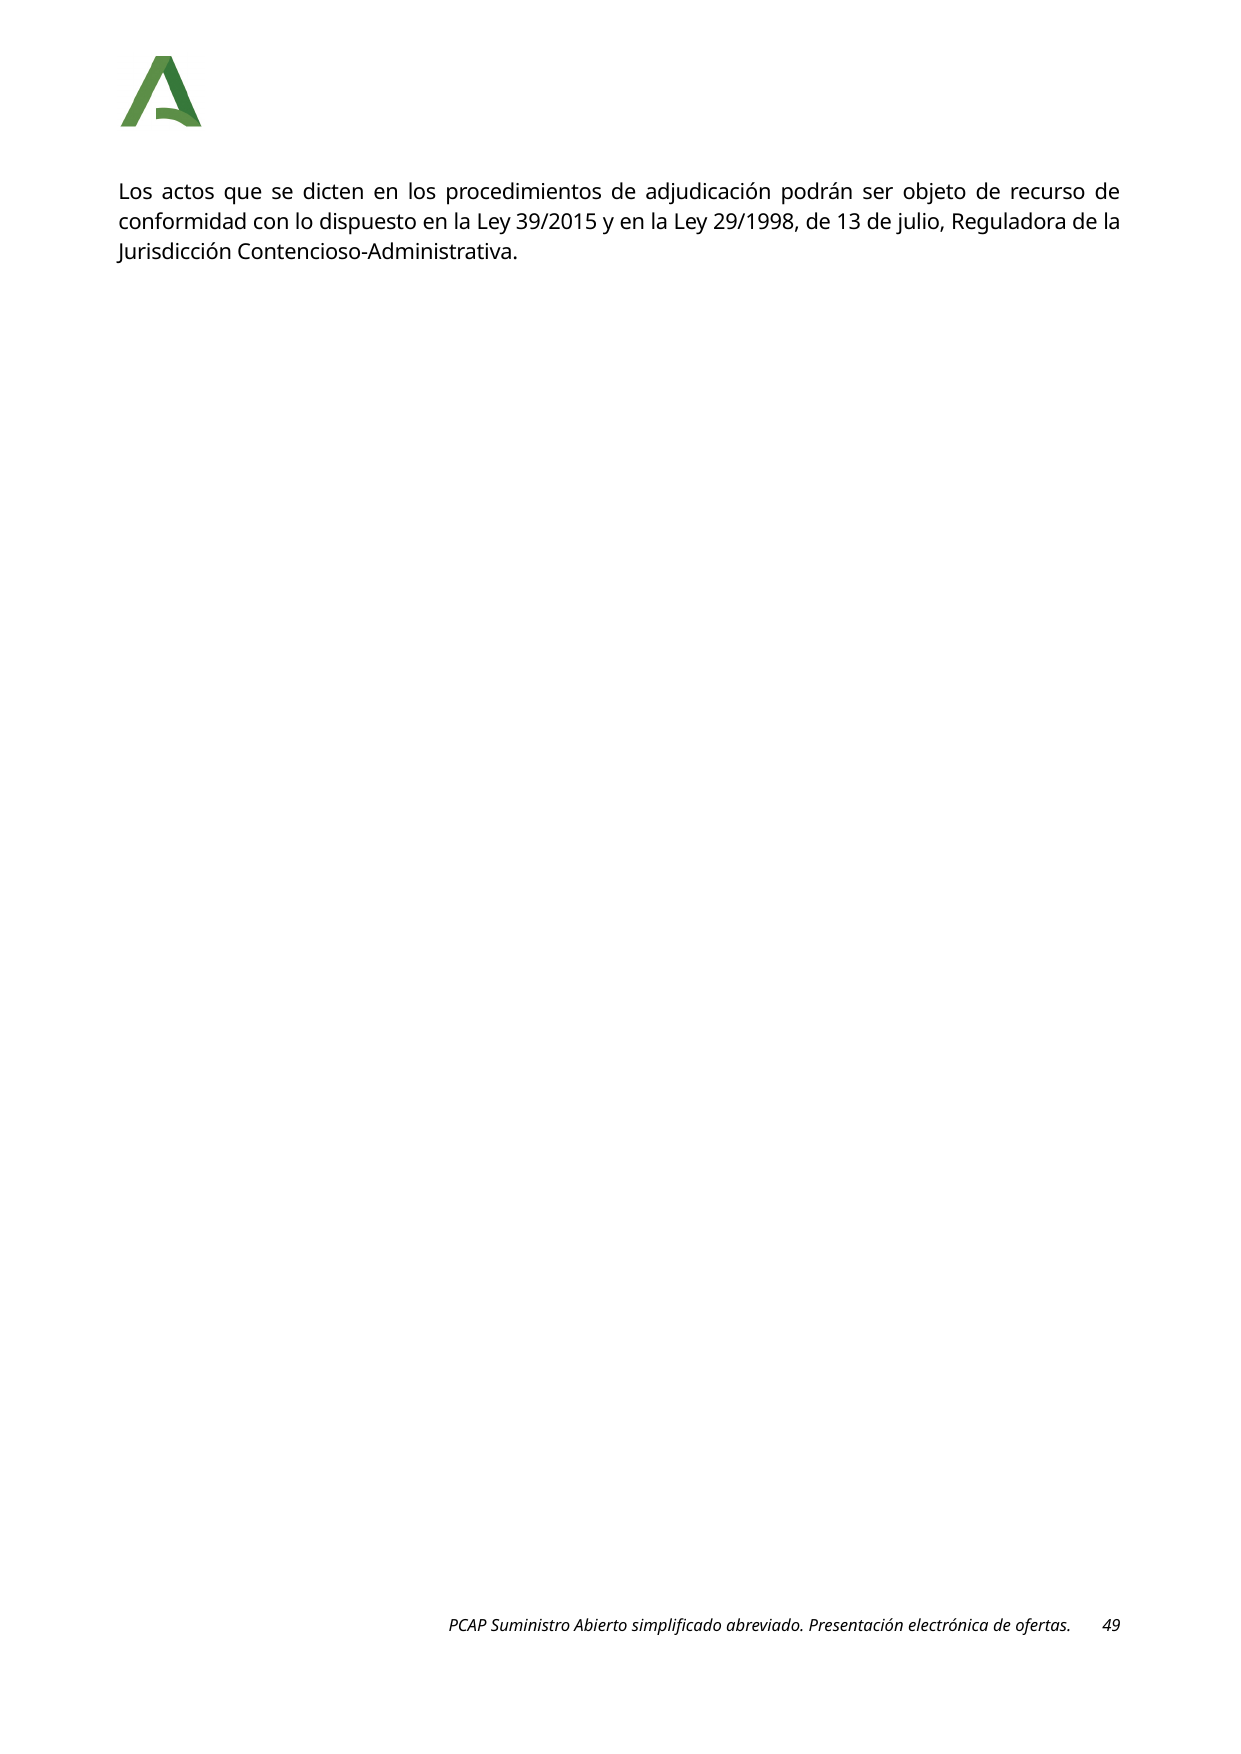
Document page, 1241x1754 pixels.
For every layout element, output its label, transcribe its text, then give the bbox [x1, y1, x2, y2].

picture [116, 52, 205, 131]
text Los actos que se dicten en los procedimientos de adjudicación podrán ser objeto de recurso de conformidad con lo dispuesto en la Ley 39/2015 y en la Ley 29/1998, de 13 de julio, Reguladora de la Jurisdicción Contencioso-Administrativa. [118, 176, 1122, 266]
